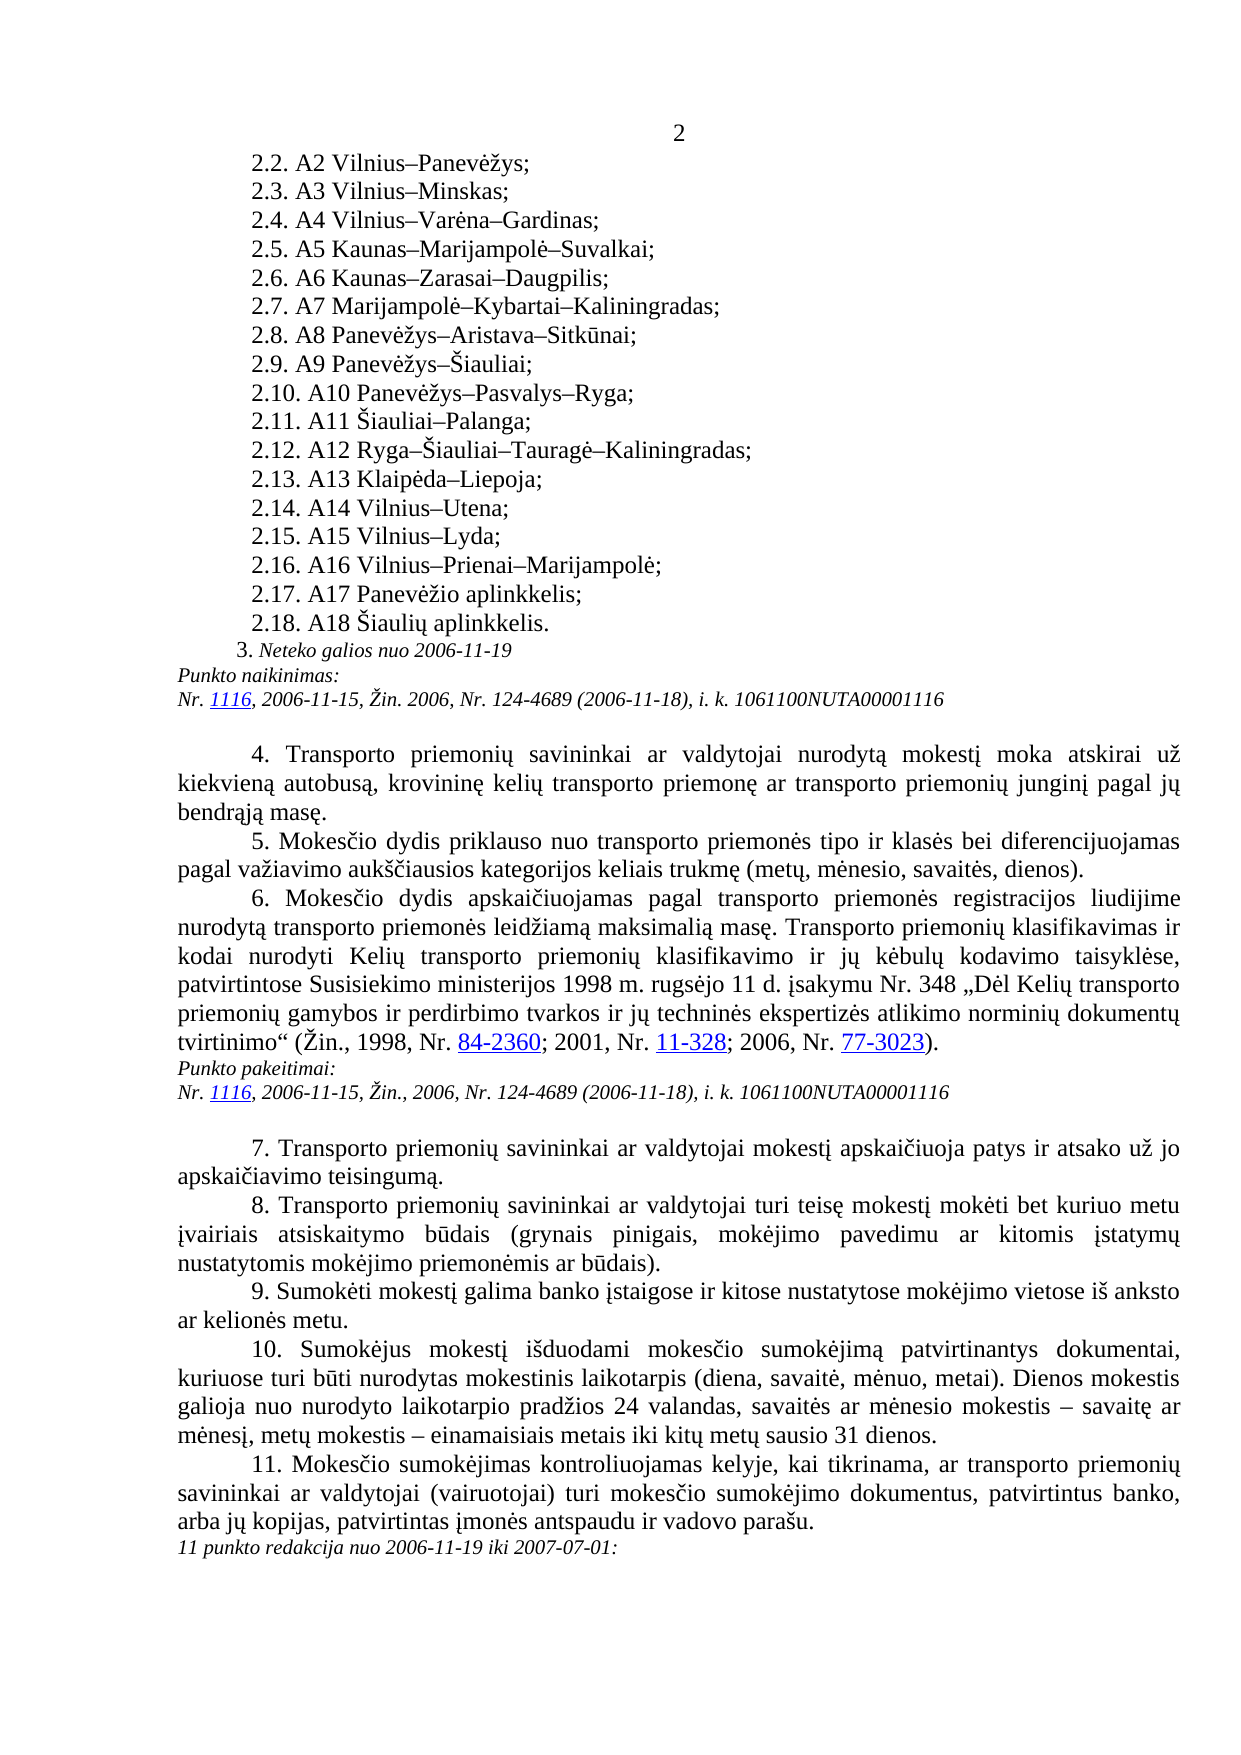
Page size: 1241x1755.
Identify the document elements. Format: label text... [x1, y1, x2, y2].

text 2.9. A9 Panevėžys–Šiauliai; [177, 349, 1181, 378]
text 2.11. A11 Šiauliai–Palanga; [177, 406, 1181, 435]
text 2.6. A6 Kaunas–Zarasai–Daugpilis; [177, 263, 1181, 291]
text Nr. 1116, 2006-11-15, Žin., 2006, Nr. 124-4689 (2006-11-18), i. k. 1061100NUTA00001116 [177, 1080, 1181, 1104]
text 4. Transporto priemonių savininkai ar valdytojai nurodytą mokestį moka atskirai už kiekvieną autobusą, krovininę kelių transporto priemonę ar transporto priemonių junginį pagal jų bendrąją masę. [177, 739, 1181, 826]
text 2.4. A4 Vilnius–Varėna–Gardinas; [177, 205, 1181, 234]
text 2.12. A12 Ryga–Šiauliai–Tauragė–Kaliningradas; [177, 435, 1181, 464]
text 2.15. A15 Vilnius–Lyda; [177, 521, 1181, 550]
text 2.16. A16 Vilnius–Prienai–Marijampolė; [177, 550, 1181, 579]
text 9. Sumokėti mokestį galima banko įstaigose ir kitose nustatytose mokėjimo vietose iš anksto ar kelionės metu. [177, 1276, 1181, 1334]
text 2.3. A3 Vilnius–Minskas; [177, 176, 1181, 205]
text 7. Transporto priemonių savininkai ar valdytojai mokestį apskaičiuoja patys ir atsako už jo apskaičiavimo teisingumą. [177, 1133, 1181, 1190]
text 11 punkto redakcija nuo 2006-11-19 iki 2007-07-01: [177, 1535, 1181, 1559]
text 2.7. A7 Marijampolė–Kybartai–Kaliningradas; [177, 291, 1181, 320]
text 2.18. A18 Šiaulių aplinkkelis. [177, 608, 1181, 636]
text 6. Mokesčio dydis apskaičiuojamas pagal transporto priemonės registracijos liudijime nurodytą transporto priemonės leidžiamą maksimalią masę. Transporto priemonių klasifikavimas ir kodai nurodyti Kelių transporto priemonių klasifikavimo ir jų kėbulų kodavimo taisyklėse, patvirtintose Susisiekimo ministerijos 1998 m. rugsėjo 11 d. įsakymu Nr. 348 „Dėl Kelių transporto priemonių gamybos ir perdirbimo tvarkos ir jų techninės ekspertizės atlikimo norminių dokumentų tvirtinimo“ (Žin., 1998, Nr. 84-2360; 2001, Nr. 11-328; 2006, Nr. 77-3023). [177, 883, 1181, 1056]
text 8. Transporto priemonių savininkai ar valdytojai turi teisę mokestį mokėti bet kuriuo metu įvairiais atsiskaitymo būdais (grynais pinigais, mokėjimo pavedimu ar kitomis įstatymų nustatytomis mokėjimo priemonėmis ar būdais). [177, 1190, 1181, 1276]
text Punkto naikinimas: [177, 663, 1181, 687]
text Punkto pakeitimai: [177, 1056, 1181, 1080]
text 2.17. A17 Panevėžio aplinkkelis; [177, 579, 1181, 608]
text 2.8. A8 Panevėžys–Aristava–Sitkūnai; [177, 320, 1181, 349]
text 2.5. A5 Kaunas–Marijampolė–Suvalkai; [177, 234, 1181, 263]
text 2.10. A10 Panevėžys–Pasvalys–Ryga; [177, 378, 1181, 406]
text 5. Mokesčio dydis priklauso nuo transporto priemonės tipo ir klasės bei diferencijuojamas pagal važiavimo aukščiausios kategorijos keliais trukmę (metų, mėnesio, savaitės, dienos). [177, 826, 1181, 883]
text 2.13. A13 Klaipėda–Liepoja; [177, 464, 1181, 493]
text 2.2. A2 Vilnius–Panevėžys; [177, 148, 1181, 176]
text 10. Sumokėjus mokestį išduodami mokesčio sumokėjimą patvirtinantys dokumentai, kuriuose turi būti nurodytas mokestinis laikotarpis (diena, savaitė, mėnuo, metai). Dienos mokestis galioja nuo nurodyto laikotarpio pradžios 24 valandas, savaitės ar mėnesio mokestis – savaitę ar mėnesį, metų mokestis – einamaisiais metais iki kitų metų sausio 31 dienos. [177, 1334, 1181, 1449]
text 3. Neteko galios nuo 2006-11-19 [177, 636, 1181, 663]
text 11. Mokesčio sumokėjimas kontroliuojamas kelyje, kai tikrinama, ar transporto priemonių savininkai ar valdytojai (vairuotojai) turi mokesčio sumokėjimo dokumentus, patvirtintus banko, arba jų kopijas, patvirtintas įmonės antspaudu ir vadovo parašu. [177, 1449, 1181, 1535]
text 2.14. A14 Vilnius–Utena; [177, 493, 1181, 521]
text Nr. 1116, 2006-11-15, Žin. 2006, Nr. 124-4689 (2006-11-18), i. k. 1061100NUTA00001116 [177, 687, 1181, 711]
